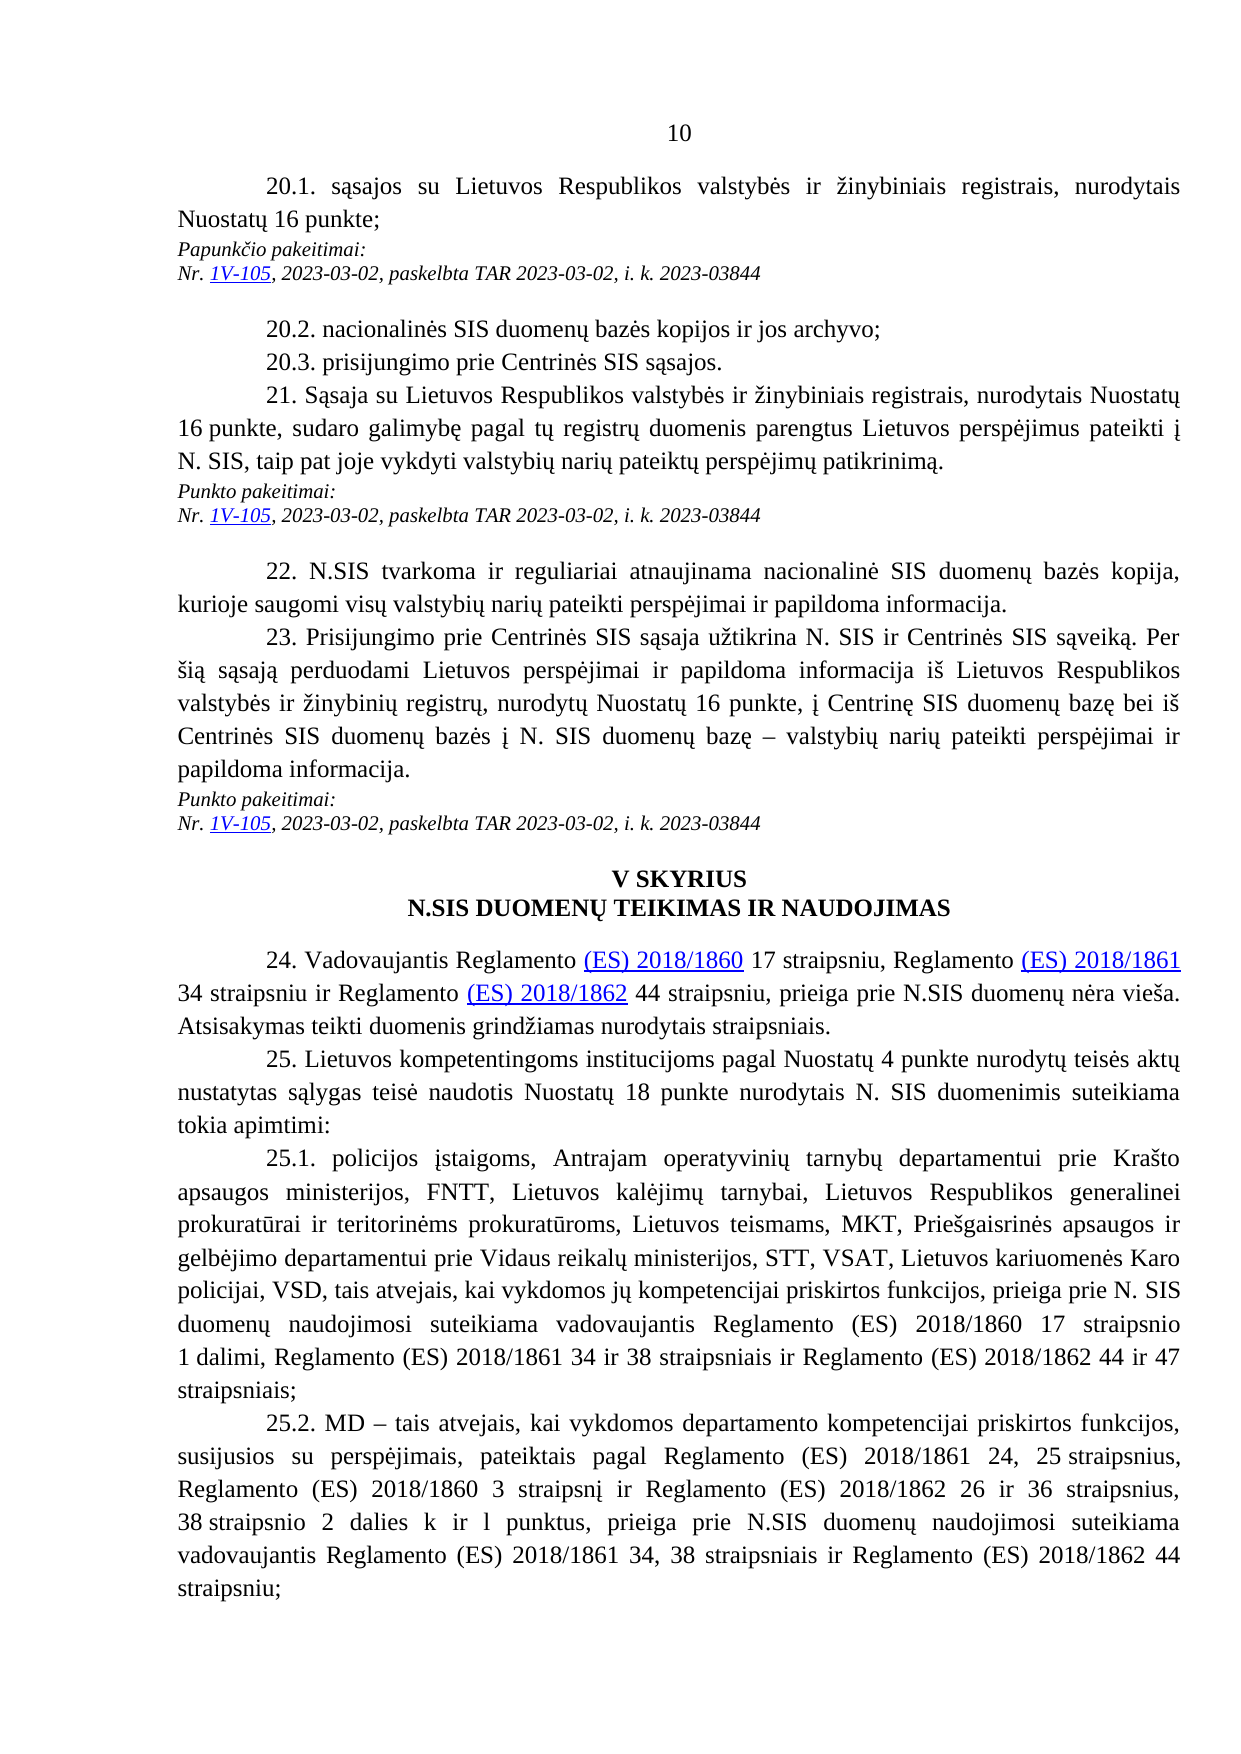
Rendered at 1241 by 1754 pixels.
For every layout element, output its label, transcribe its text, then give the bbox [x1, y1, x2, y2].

text 25.2. MD – tais atvejais, kai vykdomos departamento kompetencijai priskirtos funkcijos, susijusios su perspėjimais, pateiktais pagal Reglamento (ES) 2018/1861 24, 25 straipsnius, Reglamento (ES) 2018/1860 3 straipsnį ir Reglamento (ES) 2018/1862 26 ir 36 straipsnius, 38 straipsnio 2 dalies k ir l punktus, prieiga prie N.SIS duomenų naudojimosi suteikiama vadovaujantis Reglamento (ES) 2018/1861 34, 38 straipsniais ir Reglamento (ES) 2018/1862 44 straipsniu; [177, 1408, 1181, 1602]
text 20.1. sąsajos su Lietuvos Respublikos valstybės ir žinybiniais registrais, nurodytais Nuostatų 16 punkte; [177, 171, 1181, 233]
text 25.1. policijos įstaigoms, Antrajam operatyvinių tarnybų departamentui prie Krašto apsaugos ministerijos, FNTT, Lietuvos kalėjimų tarnybai, Lietuvos Respublikos generalinei prokuratūrai ir teritorinėms prokuratūroms, Lietuvos teismams, MKT, Priešgaisrinės apsaugos ir gelbėjimo departamentui prie Vidaus reikalų ministerijos, STT, VSAT, Lietuvos kariuomenės Karo policijai, VSD, tais atvejais, kai vykdomos jų kompetencijai priskirtos funkcijos, prieiga prie N. SIS duomenų naudojimosi suteikiama vadovaujantis Reglamento (ES) 2018/1860 17 straipsnio 1 dalimi, Reglamento (ES) 2018/1861 34 ir 38 straipsniais ir Reglamento (ES) 2018/1862 44 ir 47 straipsniais; [177, 1143, 1181, 1403]
text 24. Vadovaujantis Reglamento (ES) 2018/1860 17 straipsniu, Reglamento (ES) 2018/1861 34 straipsniu ir Reglamento (ES) 2018/1862 44 straipsniu, prieiga prie N.SIS duomenų nėra vieša. Atsisakymas teikti duomenis grindžiamas nurodytais straipsniais. [177, 945, 1181, 1040]
text N.SIS DUOMENŲ TEIKIMAS IR NAUDOJIMAS [177, 893, 1181, 921]
text 25. Lietuvos kompetentingoms institucijoms pagal Nuostatų 4 punkte nurodytų teisės aktų nustatytas sąlygas teisė naudotis Nuostatų 18 punkte nurodytais N. SIS duomenimis suteikiama tokia apimtimi: [177, 1044, 1181, 1139]
text V SKYRIUS [177, 864, 1181, 893]
text Punkto pakeitimai: [177, 479, 1181, 503]
text Punkto pakeitimai: [177, 787, 1181, 811]
text Nr. 1V-105, 2023-03-02, paskelbta TAR 2023-03-02, i. k. 2023-03844 [177, 811, 1181, 835]
text 20.2. nacionalinės SIS duomenų bazės kopijos ir jos archyvo; [177, 314, 1181, 343]
text 23. Prisijungimo prie Centrinės SIS sąsaja užtikrina N. SIS ir Centrinės SIS sąveiką. Per šią sąsają perduodami Lietuvos perspėjimai ir papildoma informacija iš Lietuvos Respublikos valstybės ir žinybinių registrų, nurodytų Nuostatų 16 punkte, į Centrinę SIS duomenų bazę bei iš Centrinės SIS duomenų bazės į N. SIS duomenų bazę – valstybių narių pateikti perspėjimai ir papildoma informacija. [177, 622, 1181, 783]
text Nr. 1V-105, 2023-03-02, paskelbta TAR 2023-03-02, i. k. 2023-03844 [177, 503, 1181, 527]
text Papunkčio pakeitimai: [177, 237, 1181, 261]
text 20.3. prisijungimo prie Centrinės SIS sąsajos. [177, 347, 1181, 376]
text 22. N.SIS tvarkoma ir reguliariai atnaujinama nacionalinė SIS duomenų bazės kopija, kurioje saugomi visų valstybių narių pateikti perspėjimai ir papildoma informacija. [177, 556, 1181, 618]
text 21. Sąsaja su Lietuvos Respublikos valstybės ir žinybiniais registrais, nurodytais Nuostatų 16 punkte, sudaro galimybę pagal tų registrų duomenis parengtus Lietuvos perspėjimus pateikti į N. SIS, taip pat joje vykdyti valstybių narių pateiktų perspėjimų patikrinimą. [177, 380, 1181, 475]
text Nr. 1V-105, 2023-03-02, paskelbta TAR 2023-03-02, i. k. 2023-03844 [177, 261, 1181, 285]
